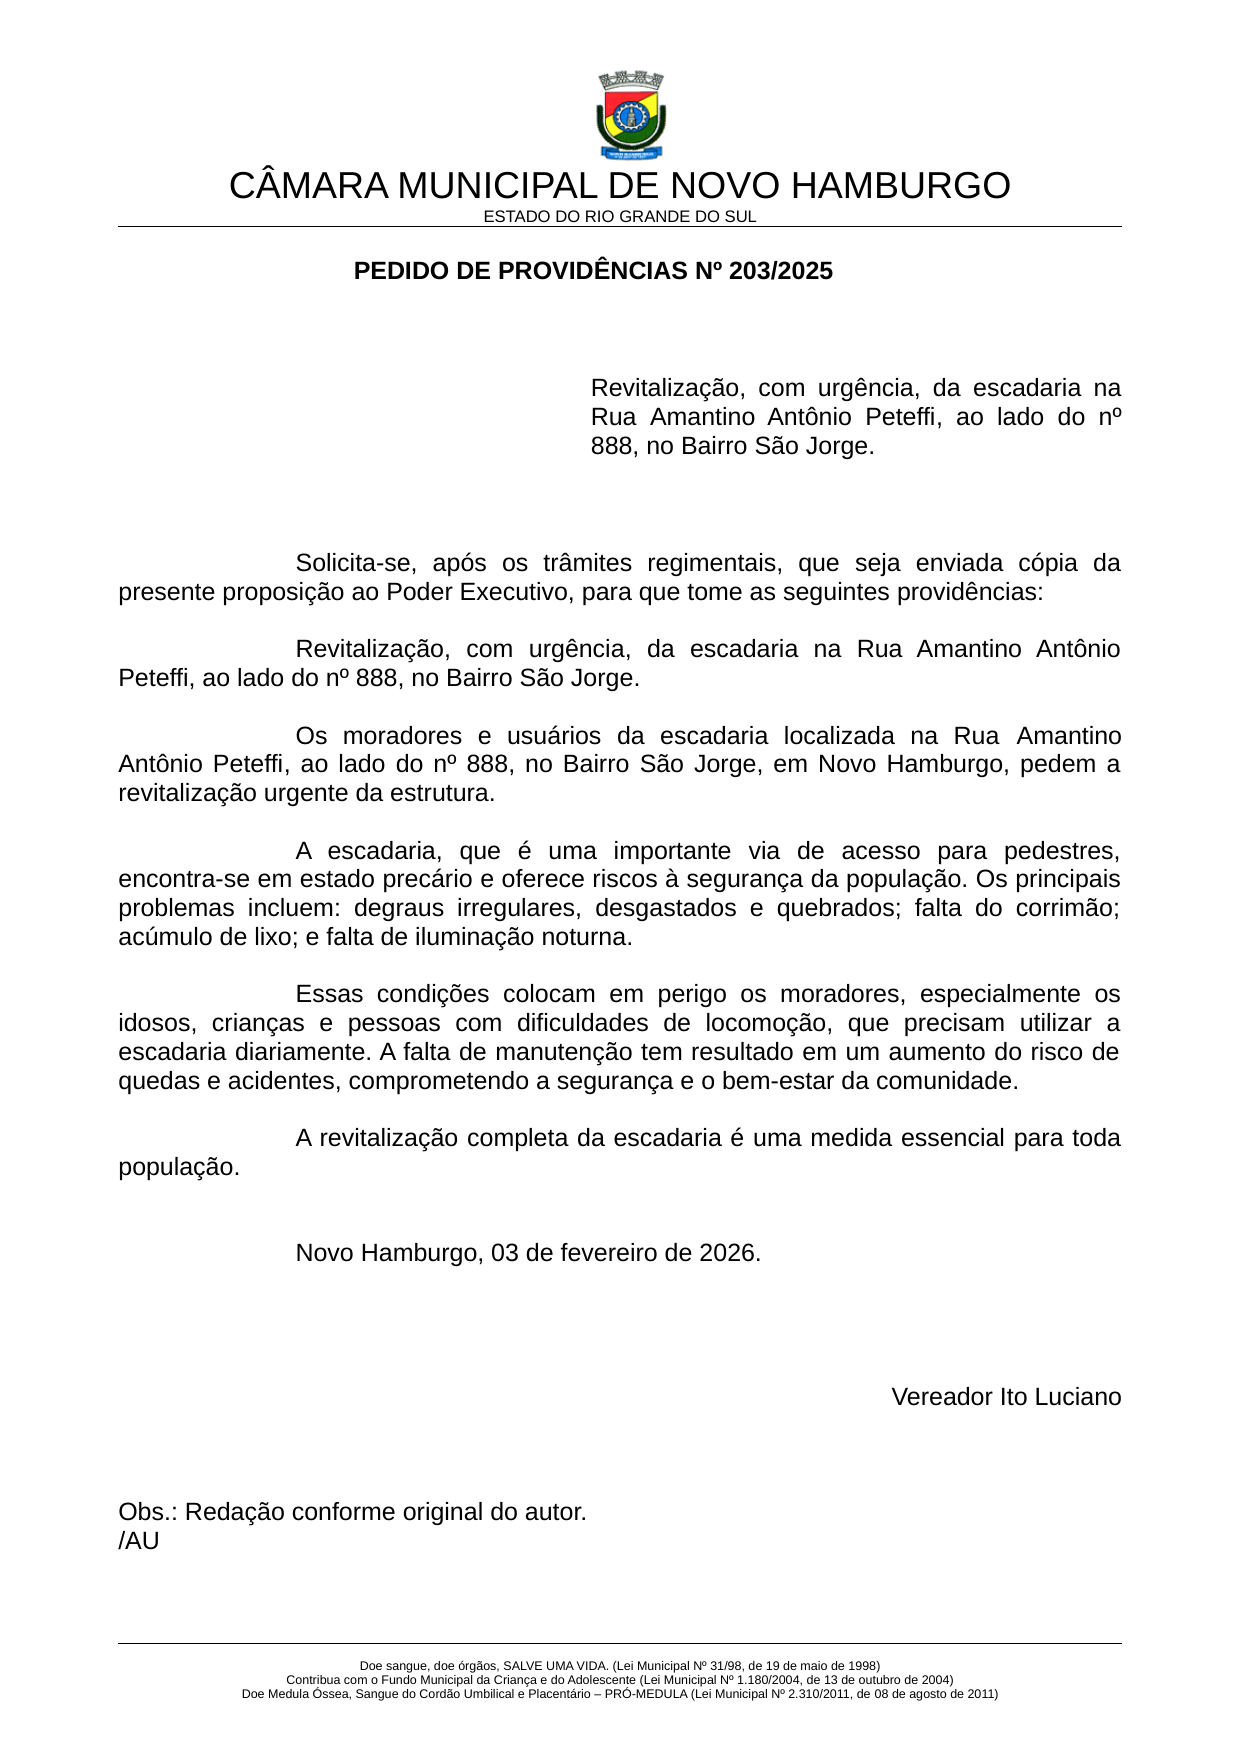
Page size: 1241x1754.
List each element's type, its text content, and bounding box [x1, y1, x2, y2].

text A escadaria, que é uma importante via de acesso para pedestres, encontra-se em estado precário e oferece riscos à segurança da população. Os principais problemas incluem: degraus irregulares, desgastados e quebrados; falta do corrimão; acúmulo de lixo; e falta de iluminação noturna. [118, 836, 1122, 951]
text PEDIDO DE PROVIDÊNCIAS Nº 203/2025 [65, 256, 1122, 285]
text Solicita-se, após os trâmites regimentais, que seja enviada cópia da presente proposição ao Poder Executivo, para que tome as seguintes providências: [118, 548, 1122, 606]
text Revitalização, com urgência, da escadaria na Rua Amantino Antônio Peteffi, ao lado do nº 888, no Bairro São Jorge. [118, 634, 1122, 692]
picture [590, 63, 670, 165]
text Os moradores e usuários da escadaria localizada na Rua Amantino Antônio Peteffi, ao lado do nº 888, no Bairro São Jorge, em Novo Hamburgo, pedem a revitalização urgente da estrutura. [118, 721, 1122, 807]
text Vereador Ito Luciano [118, 1382, 1122, 1411]
text A revitalização completa da escadaria é uma medida essencial para toda população. [118, 1123, 1122, 1181]
text Novo Hamburgo, 03 de fevereiro de 2026. [118, 1238, 1122, 1267]
text /AU [118, 1526, 1122, 1554]
text Essas condições colocam em perigo os moradores, especialmente os idosos, crianças e pessoas com dificuldades de locomoção, que precisam utilizar a escadaria diariamente. A falta de manutenção tem resultado em um aumento do risco de quedas e acidentes, comprometendo a segurança e o bem-estar da comunidade. [118, 979, 1122, 1094]
text Revitalização, com urgência, da escadaria na Rua Amantino Antônio Peteffi, ao lado do nº 888, no Bairro São Jorge. [591, 373, 1122, 460]
text Obs.: Redação conforme original do autor. [118, 1497, 1122, 1526]
